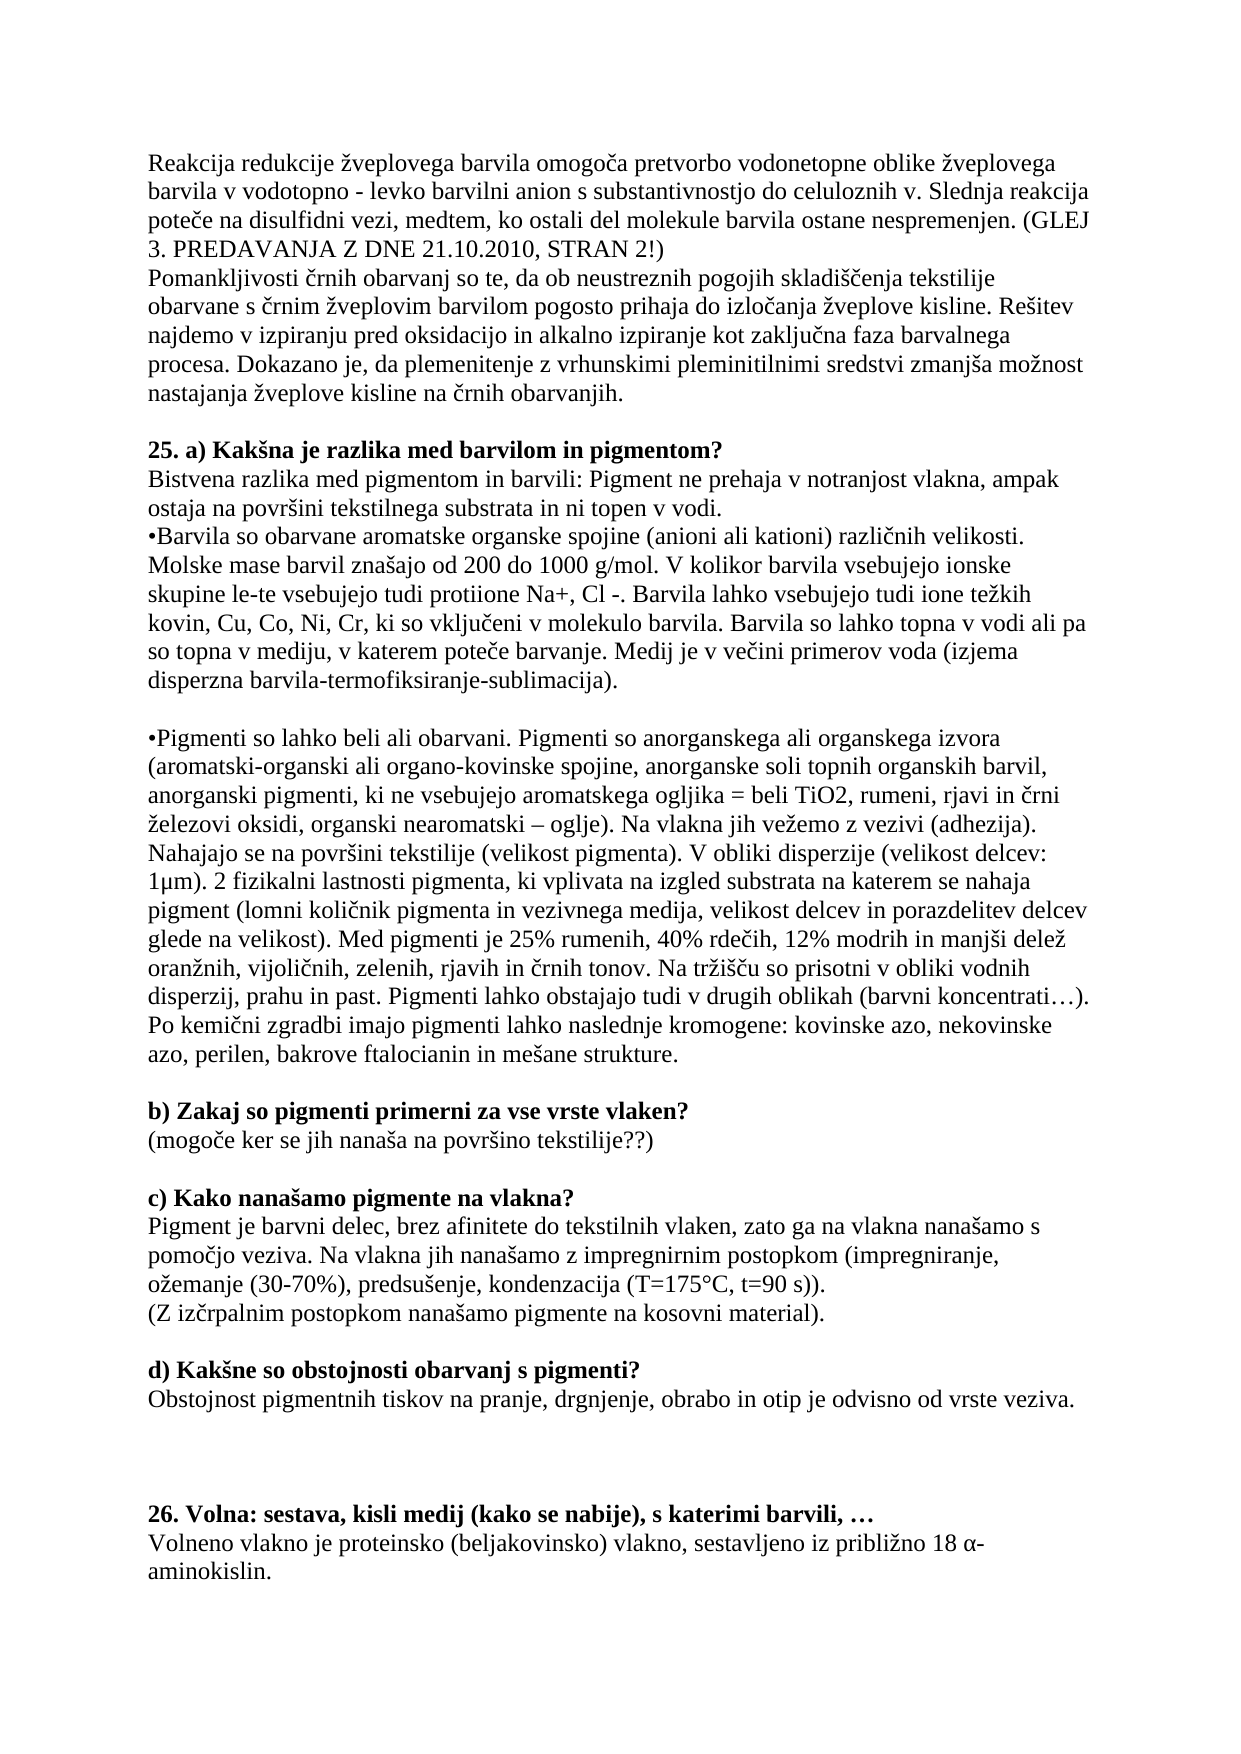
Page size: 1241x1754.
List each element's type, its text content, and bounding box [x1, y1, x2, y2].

text 25. a) Kakšna je razlika med barvilom in pigmentom? [148, 435, 1093, 464]
text Pigment je barvni delec, brez afinitete do tekstilnih vlaken, zato ga na vlakna nanašamo s pomočjo veziva. Na vlakna jih nanašamo z impregnirnim postopkom (impregniranje, ožemanje (30-70%), predsušenje, kondenzacija (T=175°C, t=90 s)). [148, 1211, 1093, 1298]
text Obstojnost pigmentnih tiskov na pranje, drgnjenje, obrabo in otip je odvisno od vrste veziva. [148, 1384, 1093, 1413]
text Reakcija redukcije žveplovega barvila omogoča pretvorbo vodonetopne oblike žveplovega barvila v vodotopno - levko barvilni anion s substantivnostjo do celuloznih v. Slednja reakcija poteče na disulfidni vezi, medtem, ko ostali del molekule barvila ostane nespremenjen. (GLEJ 3. PREDAVANJA Z DNE 21.10.2010, STRAN 2!) [148, 148, 1093, 263]
text b) Zakaj so pigmenti primerni za vse vrste vlaken? [148, 1096, 1093, 1125]
text (mogoče ker se jih nanaša na površino tekstilije??) [148, 1125, 1093, 1154]
text Volneno vlakno je proteinsko (beljakovinsko) vlakno, sestavljeno iz približno 18 α-aminokislin. [148, 1528, 1093, 1585]
text •Barvila so obarvane aromatske organske spojine (anioni ali kationi) različnih velikosti. Molske mase barvil znašajo od 200 do 1000 g/mol. V kolikor barvila vsebujejo ionske skupine le-te vsebujejo tudi protiione Na+, Cl -. Barvila lahko vsebujejo tudi ione težkih kovin, Cu, Co, Ni, Cr, ki so vključeni v molekulo barvila. Barvila so lahko topna v vodi ali pa so topna v mediju, v katerem poteče barvanje. Medij je v večini primerov voda (izjema disperzna barvila-termofiksiranje-sublimacija). [148, 521, 1093, 694]
text d) Kakšne so obstojnosti obarvanj s pigmenti? [148, 1355, 1093, 1384]
text Pomankljivosti črnih obarvanj so te, da ob neustreznih pogojih skladiščenja tekstilije obarvane s črnim žveplovim barvilom pogosto prihaja do izločanja žveplove kisline. Rešitev najdemo v izpiranju pred oksidacijo in alkalno izpiranje kot zaključna faza barvalnega procesa. Dokazano je, da plemenitenje z vrhunskimi pleminitilnimi sredstvi zmanjša možnost nastajanja žveplove kisline na črnih obarvanjih. [148, 263, 1093, 406]
text 26. Volna: sestava, kisli medij (kako se nabije), s katerimi barvili, … [148, 1499, 1093, 1528]
text •Pigmenti so lahko beli ali obarvani. Pigmenti so anorganskega ali organskega izvora (aromatski-organski ali organo-kovinske spojine, anorganske soli topnih organskih barvil, anorganski pigmenti, ki ne vsebujejo aromatskega ogljika = beli TiO2, rumeni, rjavi in črni železovi oksidi, organski nearomatski – oglje). Na vlakna jih vežemo z vezivi (adhezija). Nahajajo se na površini tekstilije (velikost pigmenta). V obliki disperzije (velikost delcev: 1μm). 2 fizikalni lastnosti pigmenta, ki vplivata na izgled substrata na katerem se nahaja pigment (lomni količnik pigmenta in vezivnega medija, velikost delcev in porazdelitev delcev glede na velikost). Med pigmenti je 25% rumenih, 40% rdečih, 12% modrih in manjši delež oranžnih, vijoličnih, zelenih, rjavih in črnih tonov. Na tržišču so prisotni v obliki vodnih disperzij, prahu in past. Pigmenti lahko obstajajo tudi v drugih oblikah (barvni koncentrati…). Po kemični zgradbi imajo pigmenti lahko naslednje kromogene: kovinske azo, nekovinske azo, perilen, bakrove ftalocianin in mešane strukture. [148, 723, 1093, 1068]
text c) Kako nanašamo pigmente na vlakna? [148, 1183, 1093, 1211]
text (Z izčrpalnim postopkom nanašamo pigmente na kosovni material). [148, 1298, 1093, 1326]
text Bistvena razlika med pigmentom in barvili: Pigment ne prehaja v notranjost vlakna, ampak ostaja na površini tekstilnega substrata in ni topen v vodi. [148, 464, 1093, 521]
